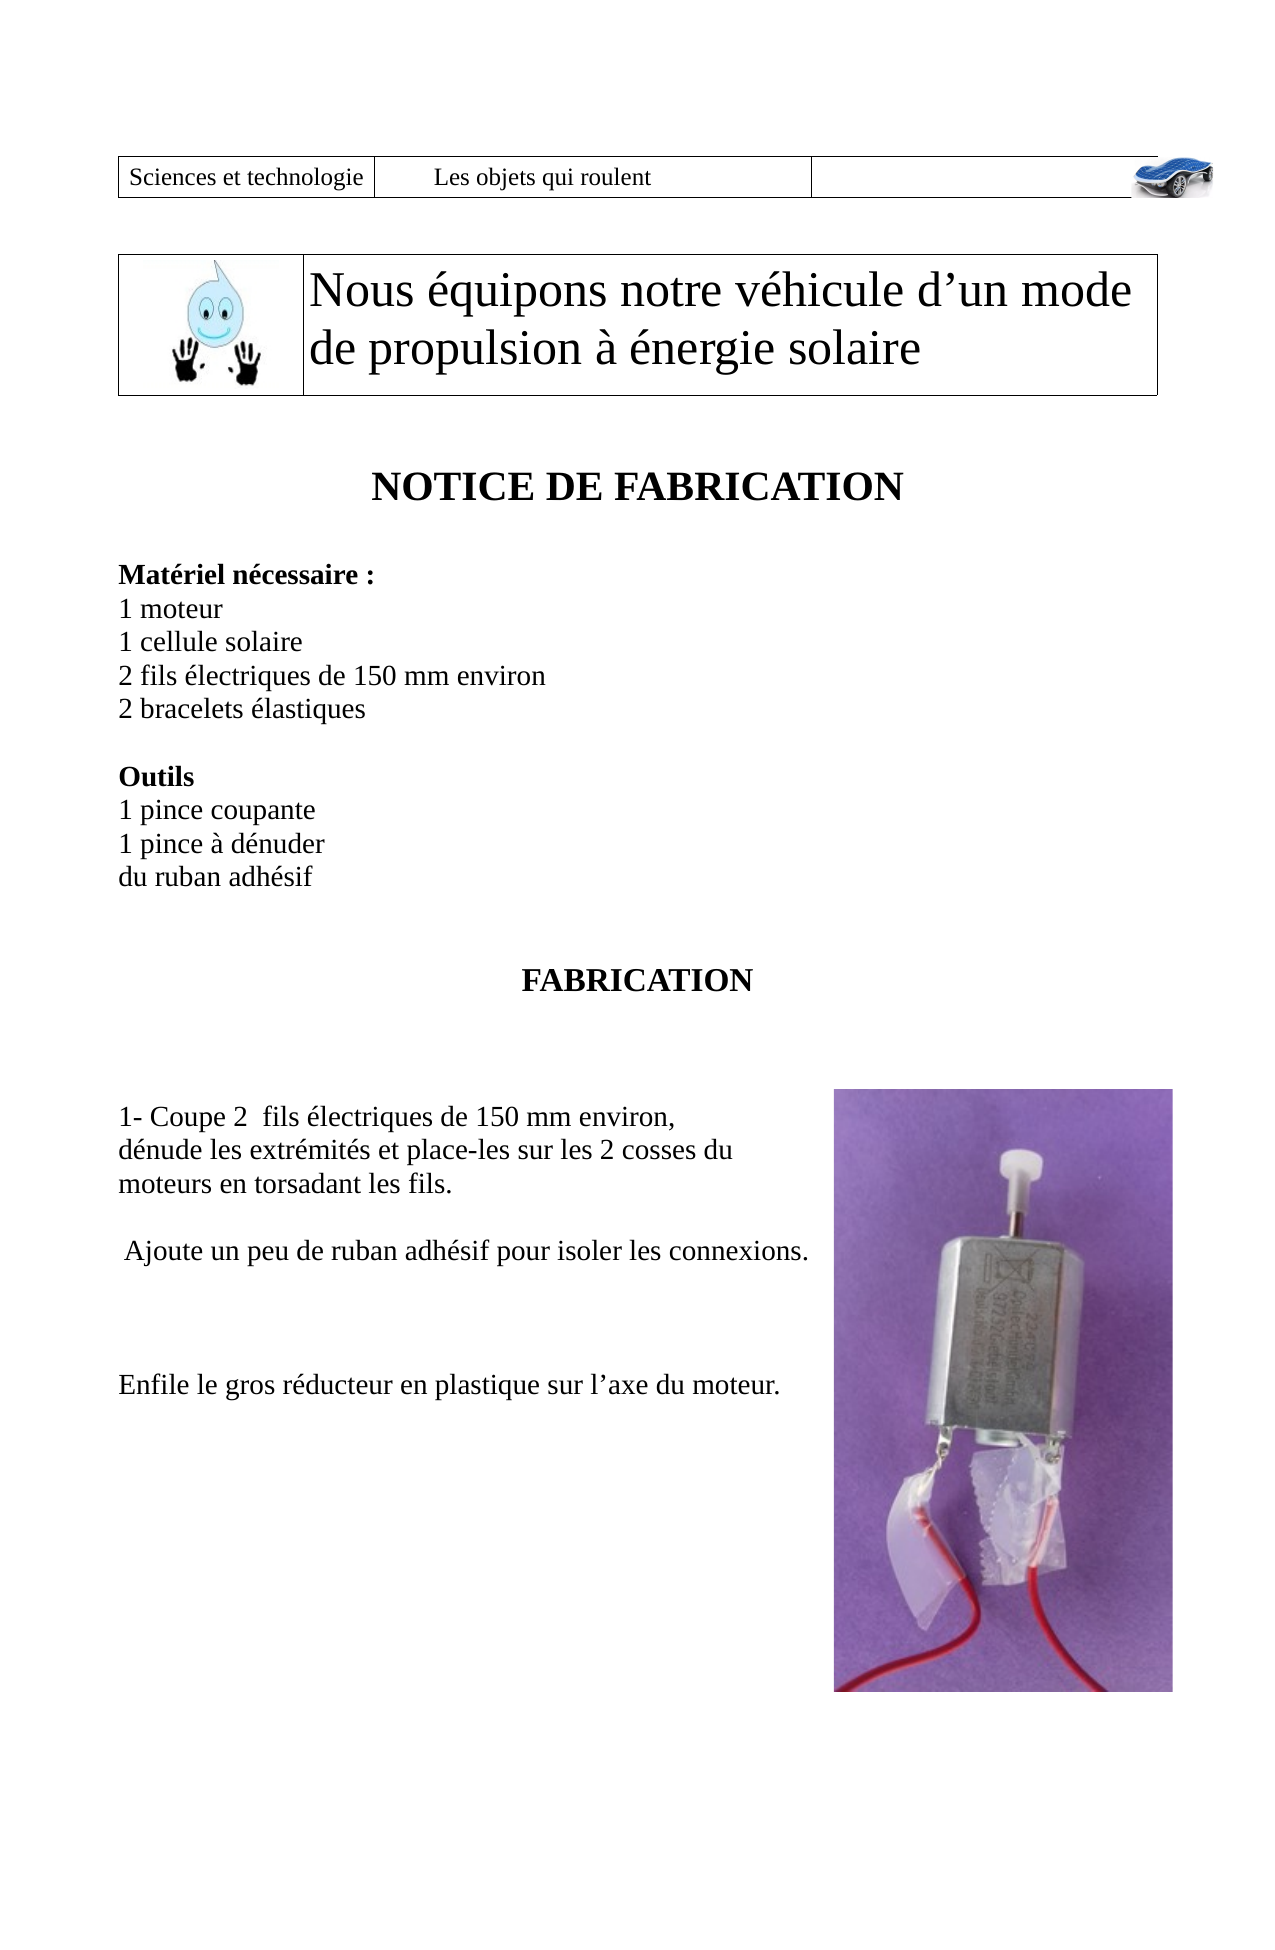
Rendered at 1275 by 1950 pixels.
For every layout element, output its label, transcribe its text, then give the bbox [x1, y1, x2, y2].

text Ajoute un peu de ruban adhésif pour isoler les connexions. [118, 1233, 833, 1267]
text 1 moteur [118, 591, 1157, 624]
text du ruban adhésif [118, 859, 1157, 893]
picture [833, 1089, 1173, 1692]
text NOTICE DE FABRICATION [118, 462, 1157, 509]
table_header Nous équipons notre véhicule d’un mode de propulsion à énergie solaire [304, 255, 1157, 394]
picture [143, 260, 279, 389]
table_header [812, 157, 1131, 197]
text Enfile le gros réducteur en plastique sur l’axe du moteur. [118, 1367, 833, 1401]
table_header Les objets qui roulent [375, 157, 811, 197]
text dénude les extrémités et place-les sur les 2 cosses du moteurs en torsadant les fils. [118, 1132, 833, 1199]
text Outils [118, 759, 1157, 792]
picture [1131, 157, 1214, 198]
text 1 pince coupante [118, 792, 1157, 826]
table_header Sciences et technologie [119, 157, 374, 197]
text 2 bracelets élastiques [118, 692, 1157, 725]
text 1 cellule solaire [118, 624, 1157, 658]
text FABRICATION [118, 960, 1157, 998]
text 1- Coupe 2 fils électriques de 150 mm environ, [118, 1099, 833, 1132]
table_header [119, 255, 303, 394]
text Matériel nécessaire : [118, 557, 1157, 591]
text 2 fils électriques de 150 mm environ [118, 658, 1157, 692]
text 1 pince à dénuder [118, 826, 1157, 859]
